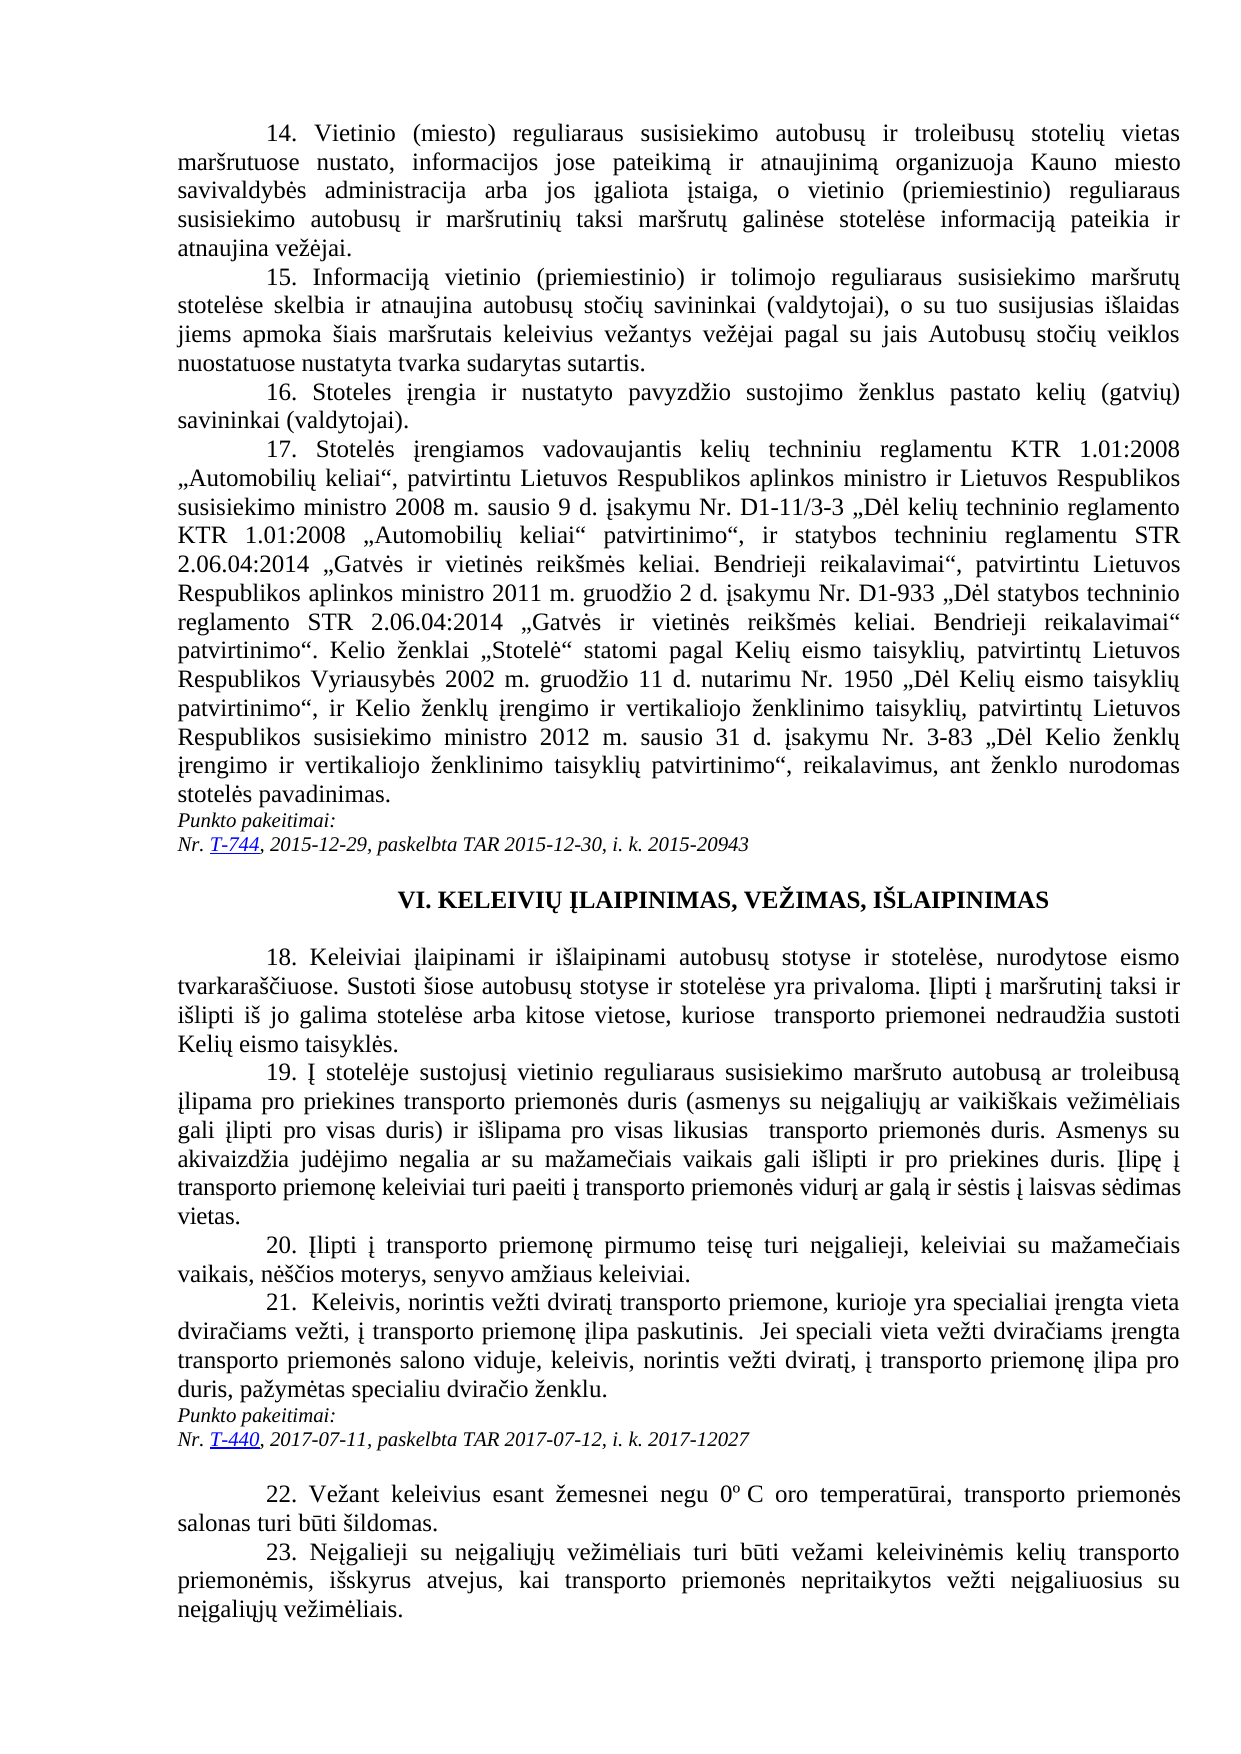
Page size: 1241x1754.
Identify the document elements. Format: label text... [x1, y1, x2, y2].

text Nr. T-440, 2017-07-11, paskelbta TAR 2017-07-12, i. k. 2017-12027 [177, 1427, 1181, 1451]
text 20. Įlipti į transporto priemonę pirmumo teisę turi neįgalieji, keleiviai su mažamečiais vaikais, nėščios moterys, senyvo amžiaus keleiviai. [177, 1230, 1181, 1287]
text 17. Stotelės įrengiamos vadovaujantis kelių techniniu reglamentu KTR 1.01:2008 „Automobilių keliai“, patvirtintu Lietuvos Respublikos aplinkos ministro ir Lietuvos Respublikos susisiekimo ministro 2008 m. sausio 9 d. įsakymu Nr. D1-11/3-3 „Dėl kelių techninio reglamento KTR 1.01:2008 „Automobilių keliai“ patvirtinimo“, ir statybos techniniu reglamentu STR 2.06.04:2014 „Gatvės ir vietinės reikšmės keliai. Bendrieji reikalavimai“, patvirtintu Lietuvos Respublikos aplinkos ministro 2011 m. gruodžio 2 d. įsakymu Nr. D1-933 „Dėl statybos techninio reglamento STR 2.06.04:2014 „Gatvės ir vietinės reikšmės keliai. Bendrieji reikalavimai“ patvirtinimo“. Kelio ženklai „Stotelė“ statomi pagal Kelių eismo taisyklių, patvirtintų Lietuvos Respublikos Vyriausybės 2002 m. gruodžio 11 d. nutarimu Nr. 1950 „Dėl Kelių eismo taisyklių patvirtinimo“, ir Kelio ženklų įrengimo ir vertikaliojo ženklinimo taisyklių, patvirtintų Lietuvos Respublikos susisiekimo ministro 2012 m. sausio 31 d. įsakymu Nr. 3-83 „Dėl Kelio ženklų įrengimo ir vertikaliojo ženklinimo taisyklių patvirtinimo“, reikalavimus, ant ženklo nurodomas stotelės pavadinimas. [177, 434, 1181, 808]
text 23. Neįgalieji su neįgaliųjų vežimėliais turi būti vežami keleivinėmis kelių transporto priemonėmis, išskyrus atvejus, kai transporto priemonės nepritaikytos vežti neįgaliuosius su neįgaliųjų vežimėliais. [177, 1537, 1181, 1623]
text 15. Informaciją vietinio (priemiestinio) ir tolimojo reguliaraus susisiekimo maršrutų stotelėse skelbia ir atnaujina autobusų stočių savininkai (valdytojai), o su tuo susijusias išlaidas jiems apmoka šiais maršrutais keleivius vežantys vežėjai pagal su jais Autobusų stočių veiklos nuostatuose nustatyta tvarka sudarytas sutartis. [177, 262, 1181, 377]
text Punkto pakeitimai: [177, 808, 1181, 832]
text 18. Keleiviai įlaipinami ir išlaipinami autobusų stotyse ir stotelėse, nurodytose eismo tvarkaraščiuose. Sustoti šiose autobusų stotyse ir stotelėse yra privaloma. Įlipti į maršrutinį taksi ir išlipti iš jo galima stotelėse arba kitose vietose, kuriose transporto priemonei nedraudžia sustoti Kelių eismo taisyklės. [177, 942, 1181, 1057]
text 21. Keleivis, norintis vežti dviratį transporto priemone, kurioje yra specialiai įrengta vieta dviračiams vežti, į transporto priemonę įlipa paskutinis. Jei speciali vieta vežti dviračiams įrengta transporto priemonės salono viduje, keleivis, norintis vežti dviratį, į transporto priemonę įlipa pro duris, pažymėtas specialiu dviračio ženklu. [177, 1287, 1181, 1402]
text VI. KELEIVIŲ ĮLAIPINIMAS, VEŽIMAS, IŠLAIPINIMAS [177, 885, 1181, 914]
text Nr. T-744, 2015-12-29, paskelbta TAR 2015-12-30, i. k. 2015-20943 [177, 832, 1181, 856]
text 16. Stoteles įrengia ir nustatyto pavyzdžio sustojimo ženklus pastato kelių (gatvių) savininkai (valdytojai). [177, 377, 1181, 434]
text 14. Vietinio (miesto) reguliaraus susisiekimo autobusų ir troleibusų stotelių vietas maršrutuose nustato, informacijos jose pateikimą ir atnaujinimą organizuoja Kauno miesto savivaldybės administracija arba jos įgaliota įstaiga, o vietinio (priemiestinio) reguliaraus susisiekimo autobusų ir maršrutinių taksi maršrutų galinėse stotelėse informaciją pateikia ir atnaujina vežėjai. [177, 118, 1181, 262]
text 19. Į stotelėje sustojusį vietinio reguliaraus susisiekimo maršruto autobusą ar troleibusą įlipama pro priekines transporto priemonės duris (asmenys su neįgaliųjų ar vaikiškais vežimėliais gali įlipti pro visas duris) ir išlipama pro visas likusias transporto priemonės duris. Asmenys su akivaizdžia judėjimo negalia ar su mažamečiais vaikais gali išlipti ir pro priekines duris. Įlipę į transporto priemonę keleiviai turi paeiti į transporto priemonės vidurį ar galą ir sėstis į laisvas sėdimas vietas. [177, 1057, 1181, 1230]
text 22. Vežant keleivius esant žemesnei negu 0º C oro temperatūrai, transporto priemonės salonas turi būti šildomas. [177, 1479, 1181, 1537]
text Punkto pakeitimai: [177, 1402, 1181, 1427]
